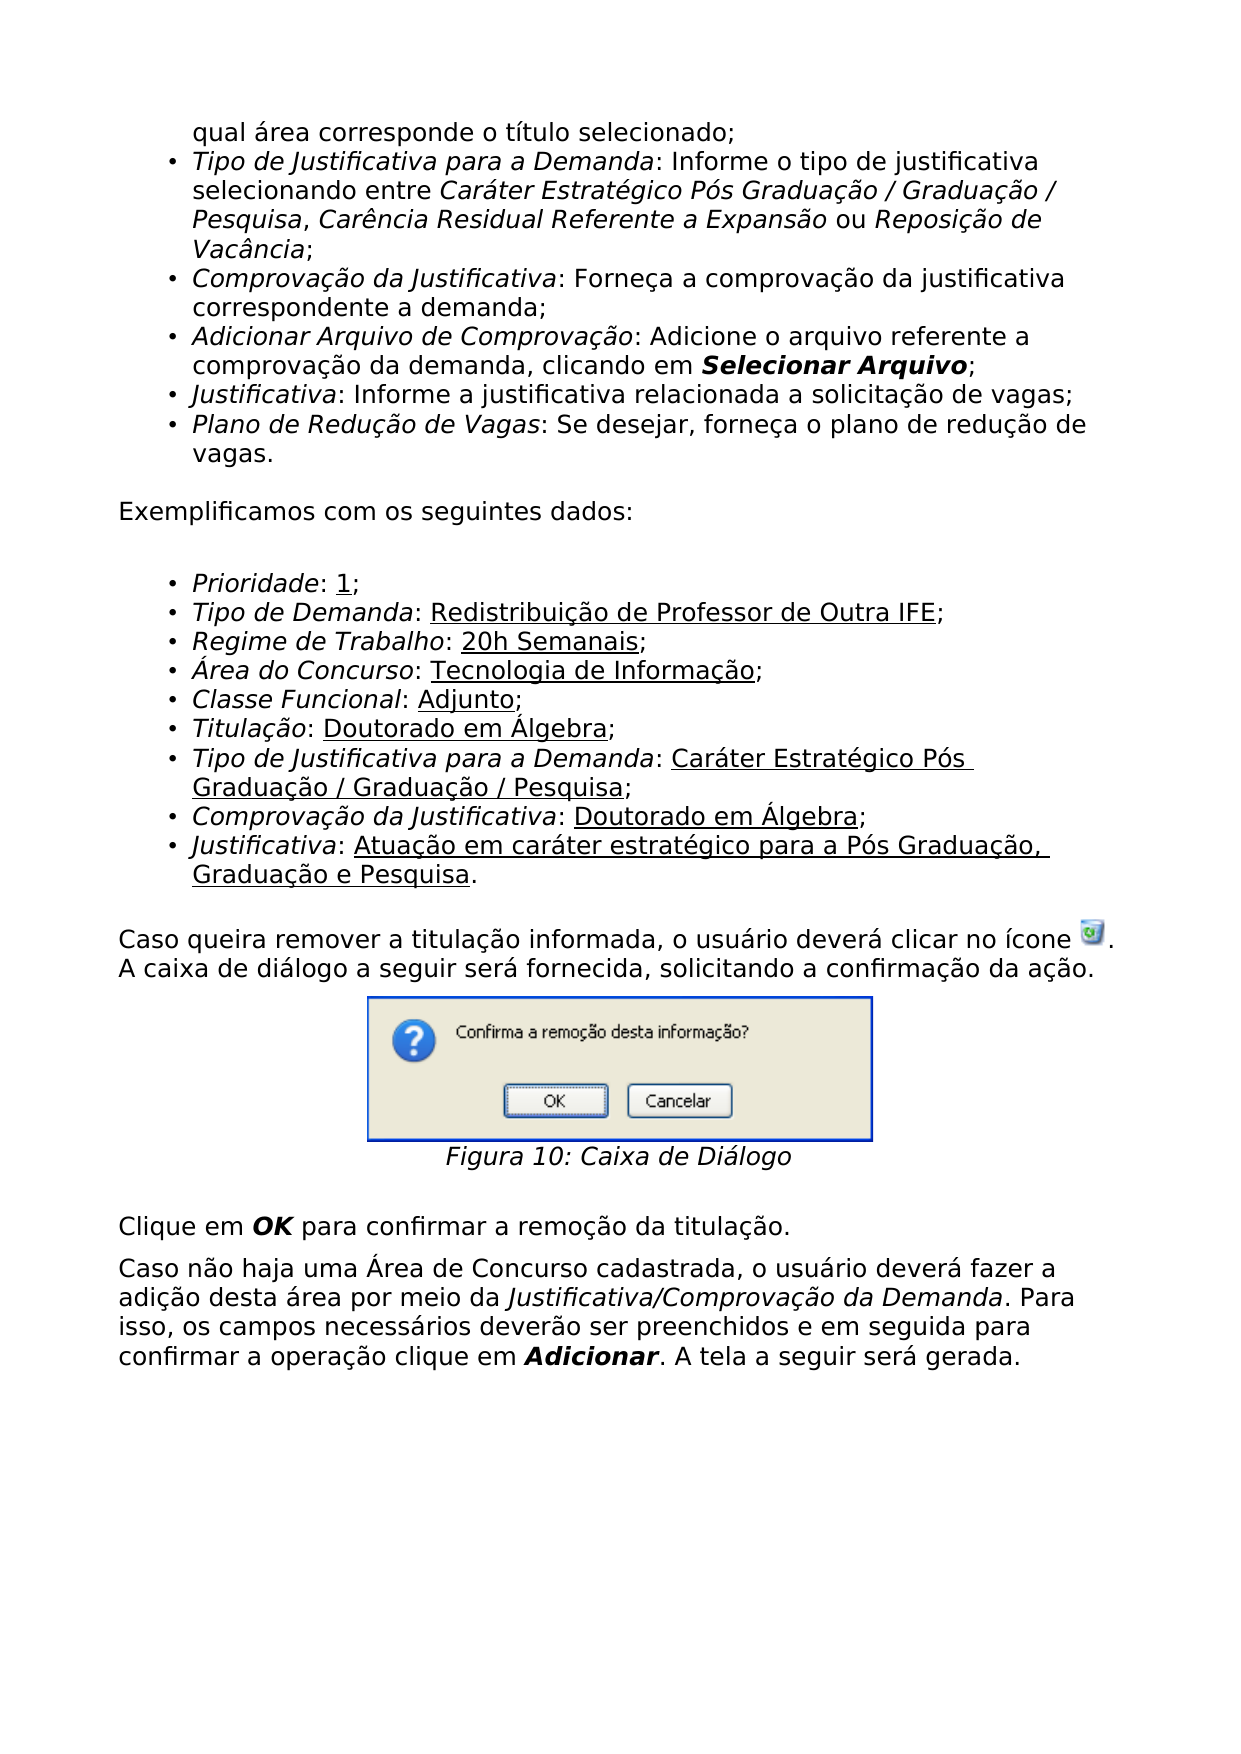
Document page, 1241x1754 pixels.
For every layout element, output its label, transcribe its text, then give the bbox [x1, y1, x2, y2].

list Justificativa: Atuação em caráter estratégico para a Pós Graduação, Graduação e Pesquisa. [177, 831, 1122, 889]
list Justificativa: Informe a justificativa relacionada a solicitação de vagas; [177, 381, 1122, 410]
text Clique em OK para confirmar a remoção da titulação. [118, 1212, 1122, 1242]
list Comprovação da Justificativa: Doutorado em Álgebra; [177, 802, 1122, 831]
list Tipo de Justificativa para a Demanda: Informe o tipo de justificativa selecionando entre Caráter Estratégico Pós Graduação / Graduação / Pesquisa, Carência Residual Referente a Expansão ou Reposição de Vacância; [177, 147, 1122, 264]
list Tipo de Demanda: Redistribuição de Professor de Outra IFE; [177, 598, 1122, 627]
list Prioridade: 1; [177, 569, 1122, 598]
text Exemplificamos com os seguintes dados: [118, 498, 1122, 527]
list Titulação: Doutorado em Álgebra; [177, 714, 1122, 744]
list Comprovação da Justificativa: Forneça a comprovação da justificativa correspondente a demanda; [177, 264, 1122, 322]
list Tipo de Justificativa para a Demanda: Caráter Estratégico Pós Graduação / Graduação / Pesquisa; [177, 744, 1122, 802]
list Classe Funcional: Adjunto; [177, 685, 1122, 714]
picture [1080, 919, 1108, 949]
list Plano de Redução de Vagas: Se desejar, forneça o plano de redução de vagas. [177, 410, 1122, 468]
list Adicionar Arquivo de Comprovação: Adicione o arquivo referente a comprovação da demanda, clicando em Selecionar Arquivo; [177, 322, 1122, 381]
picture [367, 996, 874, 1142]
text Figura 10: Caixa de Diálogo [367, 1142, 873, 1171]
text Caso não haja uma Área de Concurso cadastrada, o usuário deverá fazer a adição desta área por meio da Justificativa/Comprovação da Demanda. Para isso, os campos necessários deverão ser preenchidos e em seguida para confirmar a operação clique em Adicionar. A tela a seguir será gerada. [118, 1254, 1122, 1371]
text Caso queira remover a titulação informada, o usuário deverá clicar no ícone . A caixa de diálogo a seguir será fornecida, solicitando a confirmação da ação. [118, 919, 1122, 984]
list qual área corresponde o título selecionado; [177, 118, 1122, 147]
list Regime de Trabalho: 20h Semanais; [177, 627, 1122, 656]
list Área do Concurso: Tecnologia de Informação; [177, 656, 1122, 685]
